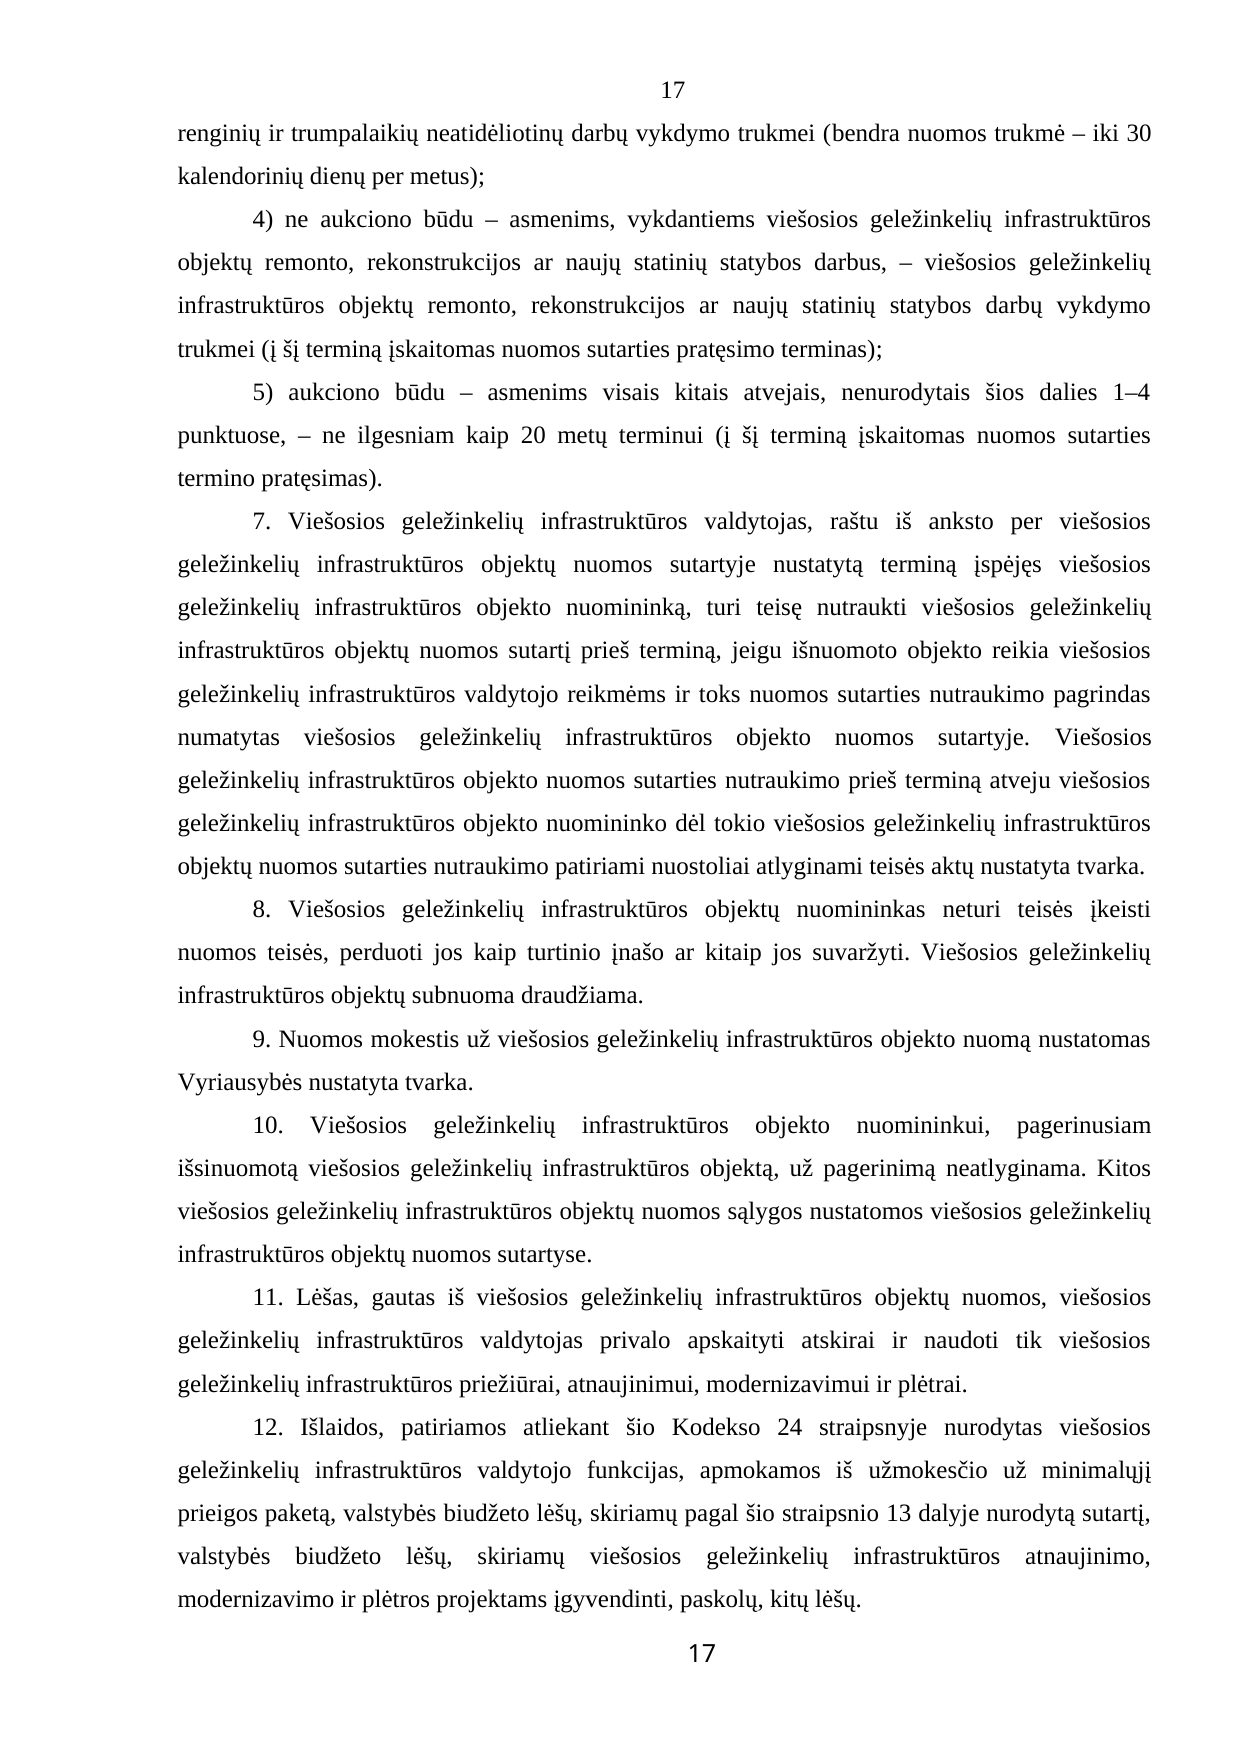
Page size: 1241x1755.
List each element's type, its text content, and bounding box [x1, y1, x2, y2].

text renginių ir trumpalaikių neatidėliotinų darbų vykdymo trukmei (bendra nuomos trukmė – iki 30 kalendorinių dienų per metus); [177, 118, 1152, 190]
text 12. Išlaidos, patiriamos atliekant šio Kodekso 24 straipsnyje nurodytas viešosios geležinkelių infrastruktūros valdytojo funkcijas, apmokamos iš užmokesčio už minimalųjį prieigos paketą, valstybės biudžeto lėšų, skiriamų pagal šio straipsnio 13 dalyje nurodytą sutartį, valstybės biudžeto lėšų, skiriamų viešosios geležinkelių infrastruktūros atnaujinimo, modernizavimo ir plėtros projektams įgyvendinti, paskolų, kitų lėšų. [177, 1412, 1152, 1613]
text 10. Viešosios geležinkelių infrastruktūros objekto nuomininkui, pagerinusiam išsinuomotą viešosios geležinkelių infrastruktūros objektą, už pagerinimą neatlyginama. Kitos viešosios geležinkelių infrastruktūros objektų nuomos sąlygos nustatomos viešosios geležinkelių infrastruktūros objektų nuomos sutartyse. [177, 1110, 1152, 1268]
text 8. Viešosios geležinkelių infrastruktūros objektų nuomininkas neturi teisės įkeisti nuomos teisės, perduoti jos kaip turtinio įnašo ar kitaip jos suvaržyti. Viešosios geležinkelių infrastruktūros objektų subnuoma draudžiama. [177, 894, 1152, 1009]
text 11. Lėšas, gautas iš viešosios geležinkelių infrastruktūros objektų nuomos, viešosios geležinkelių infrastruktūros valdytojas privalo apskaityti atskirai ir naudoti tik viešosios geležinkelių infrastruktūros priežiūrai, atnaujinimui, modernizavimui ir plėtrai. [177, 1282, 1152, 1397]
text 9. Nuomos mokestis už viešosios geležinkelių infrastruktūros objekto nuomą nustatomas Vyriausybės nustatyta tvarka. [177, 1024, 1152, 1096]
text 4) ne aukciono būdu – asmenims, vykdantiems viešosios geležinkelių infrastruktūros objektų remonto, rekonstrukcijos ar naujų statinių statybos darbus, – viešosios geležinkelių infrastruktūros objektų remonto, rekonstrukcijos ar naujų statinių statybos darbų vykdymo trukmei (į šį terminą įskaitomas nuomos sutarties pratęsimo terminas); [177, 204, 1152, 362]
text 5) aukciono būdu – asmenims visais kitais atvejais, nenurodytais šios dalies 1–4 punktuose, – ne ilgesniam kaip 20 metų terminui (į šį terminą įskaitomas nuomos sutarties termino pratęsimas). [177, 377, 1152, 492]
text 7. Viešosios geležinkelių infrastruktūros valdytojas, raštu iš anksto per viešosios geležinkelių infrastruktūros objektų nuomos sutartyje nustatytą terminą įspėjęs viešosios geležinkelių infrastruktūros objekto nuomininką, turi teisę nutraukti viešosios geležinkelių infrastruktūros objektų nuomos sutartį prieš terminą, jeigu išnuomoto objekto reikia viešosios geležinkelių infrastruktūros valdytojo reikmėms ir toks nuomos sutarties nutraukimo pagrindas numatytas viešosios geležinkelių infrastruktūros objekto nuomos sutartyje. Viešosios geležinkelių infrastruktūros objekto nuomos sutarties nutraukimo prieš terminą atveju viešosios geležinkelių infrastruktūros objekto nuomininko dėl tokio viešosios geležinkelių infrastruktūros objektų nuomos sutarties nutraukimo patiriami nuostoliai atlyginami teisės aktų nustatyta tvarka. [177, 506, 1152, 880]
